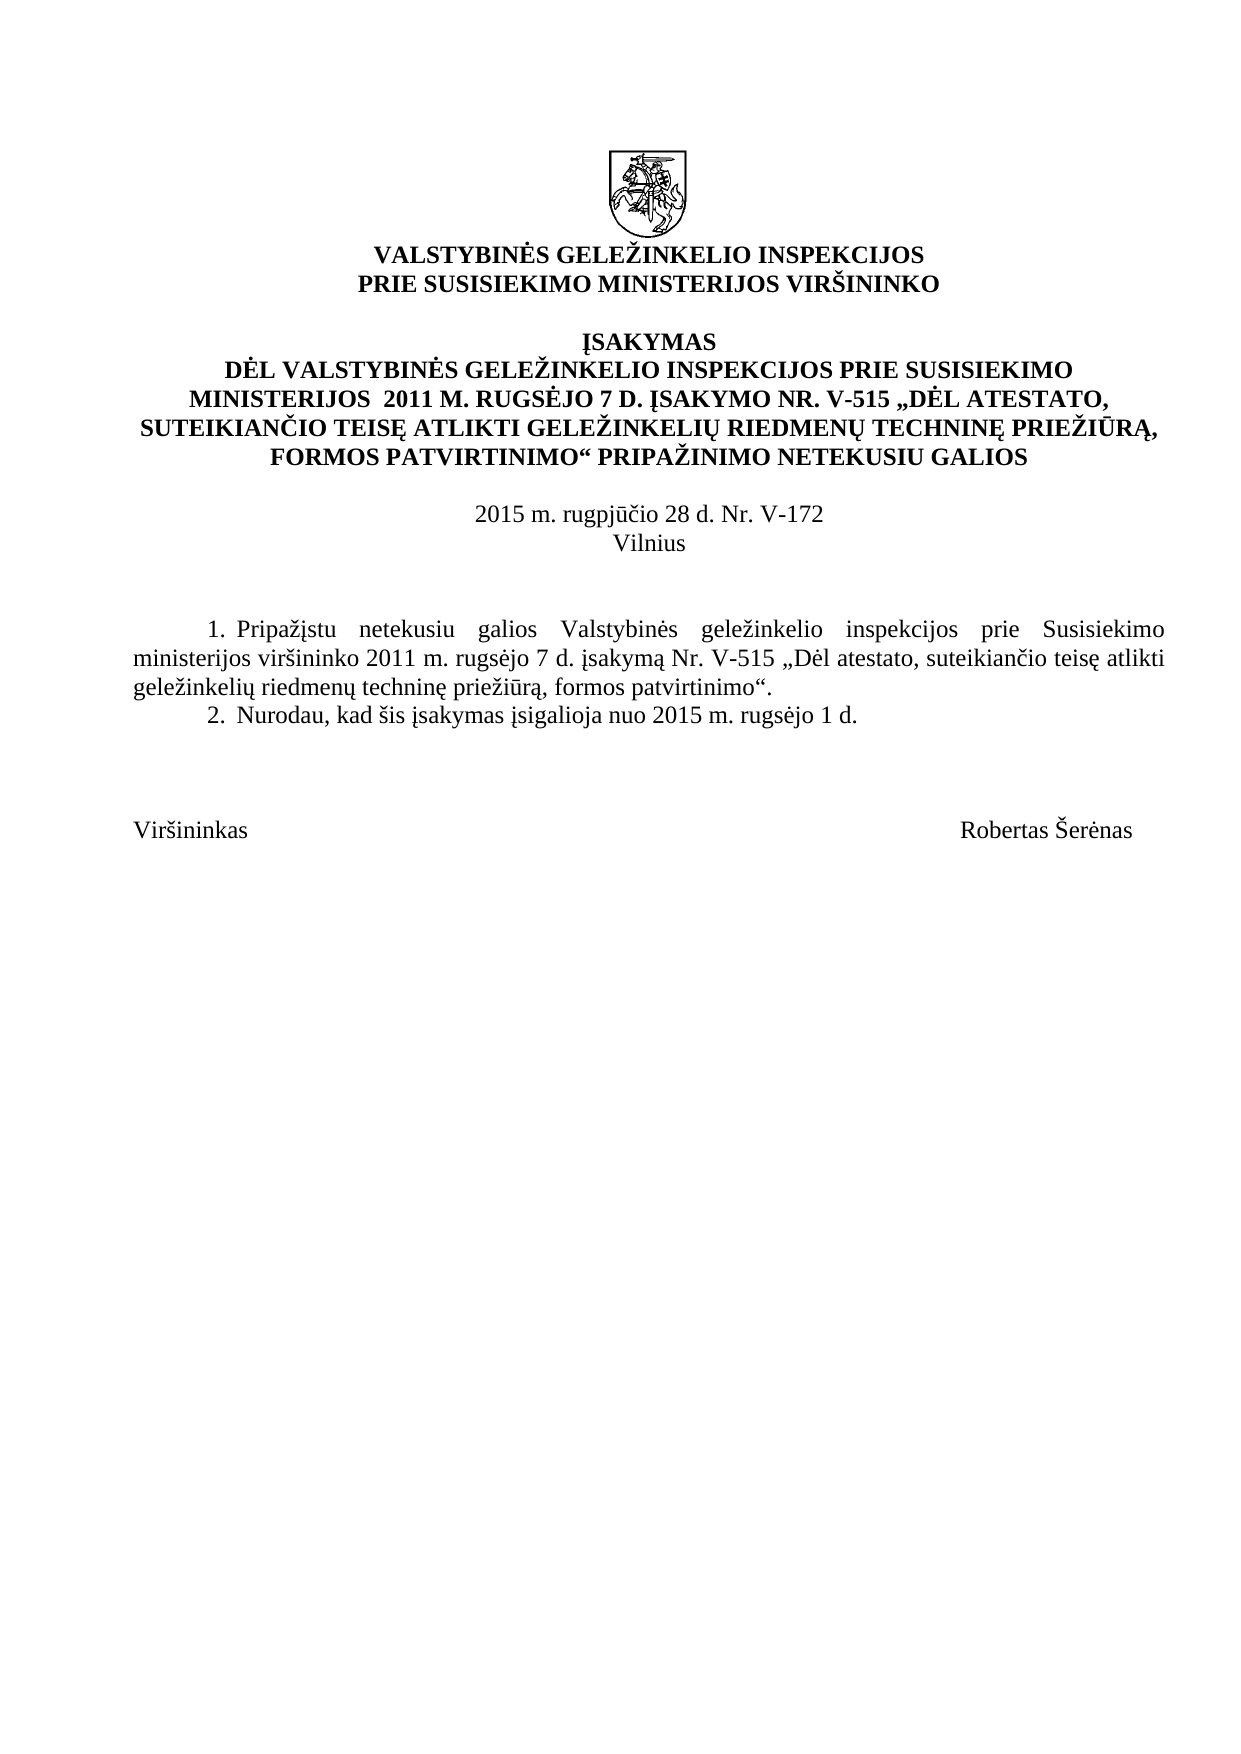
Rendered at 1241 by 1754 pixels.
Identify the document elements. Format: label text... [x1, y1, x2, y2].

text ĮSAKYMAS [133, 327, 1165, 355]
text Vilnius [133, 528, 1165, 557]
text 2. Nurodau, kad šis įsakymas įsigalioja nuo 2015 m. rugsėjo 1 d. [133, 700, 1165, 729]
text Prie Susisiekimo ministerijos viršininkO [133, 269, 1165, 298]
text 2015 m. rugpjūčio 28 d. Nr. V-172 [133, 499, 1165, 528]
text DĖL VALSTYBINĖS GELEŽINKELIO INSPEKCIJOS PRIE SUSISIEKIMO MINISTERIJOS 2011 M. RUGSĖJO 7 D. ĮSAKYMO NR. V-515 „dĖL atestato, suteikiančio teisę atlikti geležinkelių riedmenų techninę priežiūrą, formos patvirtinimo“ PRIPAŽINIMO NETEKUSIU GALIOS [133, 355, 1165, 470]
text 1. Pripažįstu netekusiu galios Valstybinės geležinkelio inspekcijos prie Susisiekimo ministerijos viršininko 2011 m. rugsėjo 7 d. įsakymą Nr. V-515 „Dėl atestato, suteikiančio teisę atlikti geležinkelių riedmenų techninę priežiūrą, formos patvirtinimo“. [133, 614, 1165, 700]
text Viršininkas Robertas Šerėnas [133, 815, 1165, 844]
text Valstybinės geležinkelio inspekcijos [133, 240, 1165, 269]
